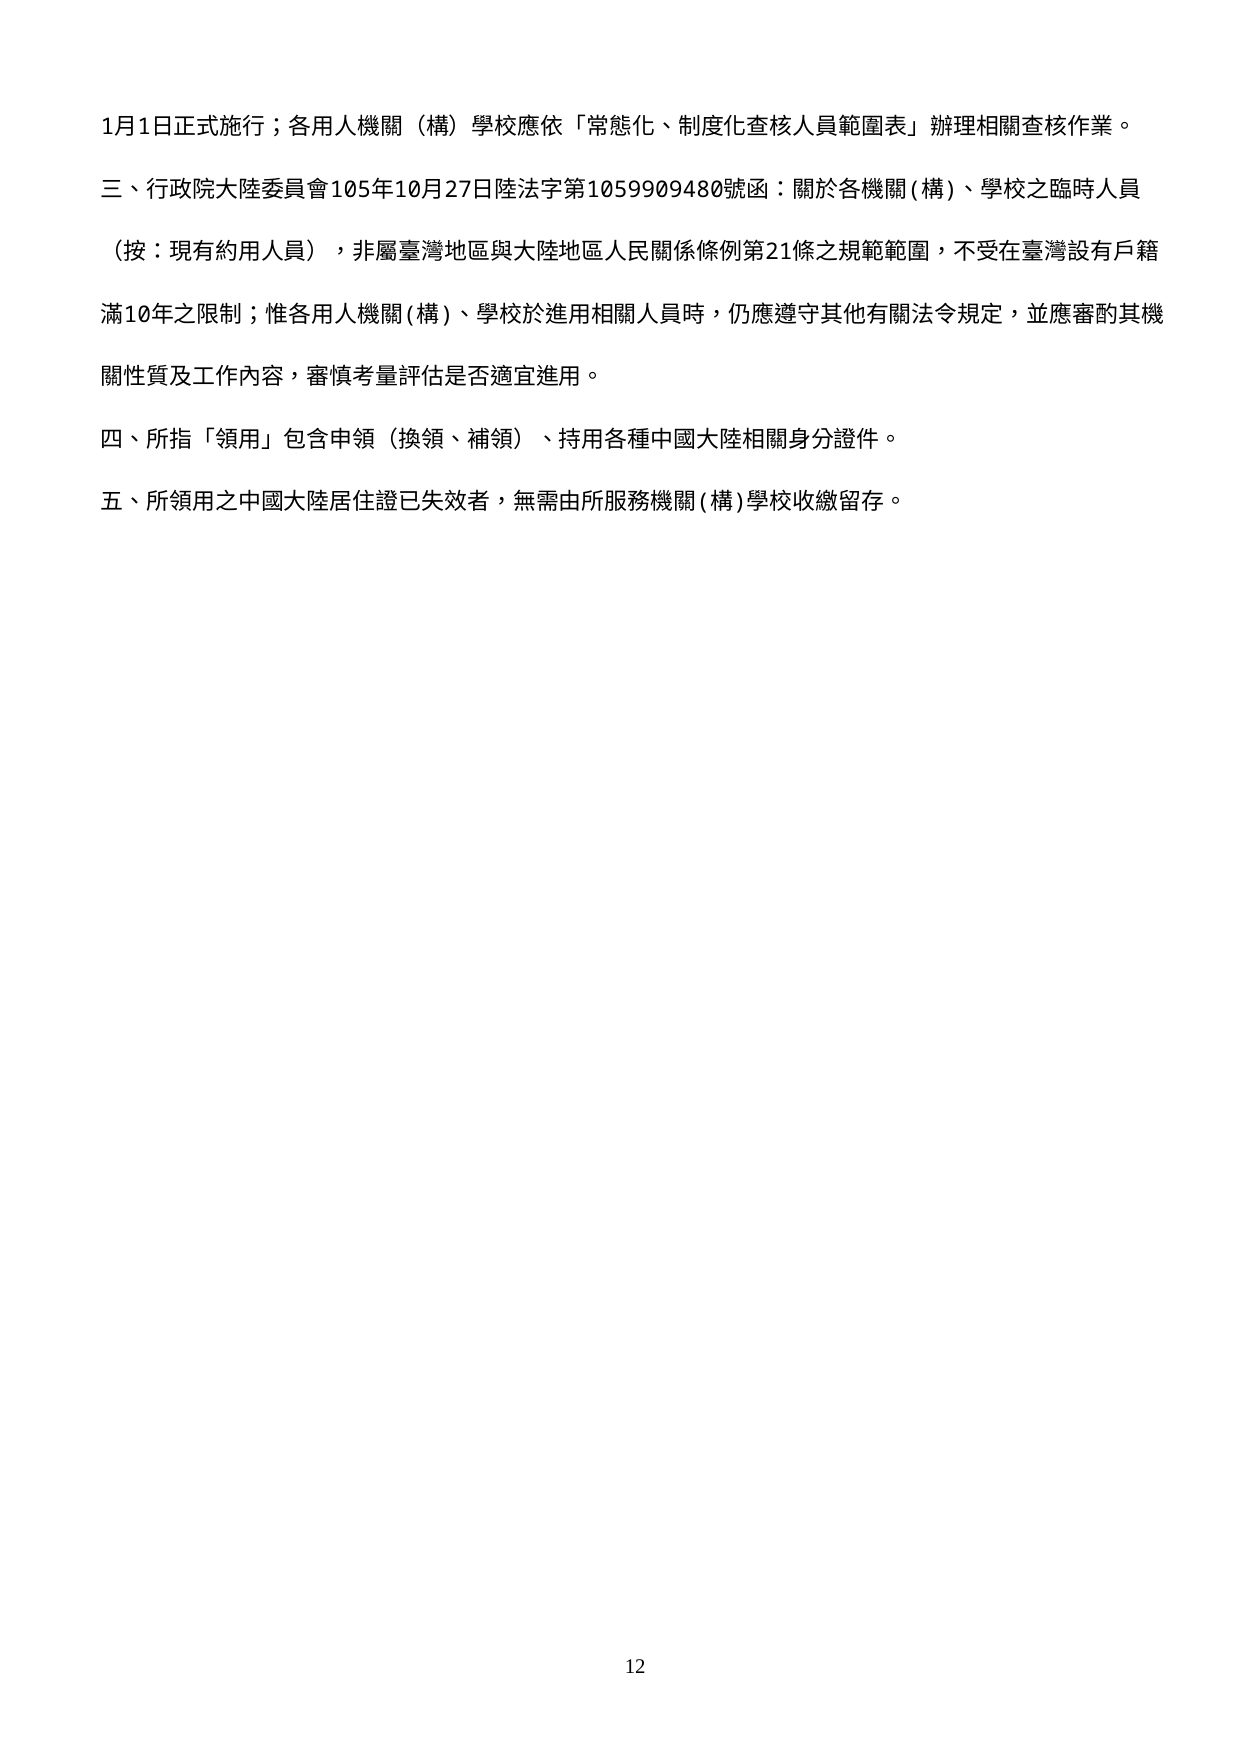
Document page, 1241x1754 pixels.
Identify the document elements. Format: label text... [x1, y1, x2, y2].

text 五、所領用之中國大陸居住證已失效者，無需由所服務機關(構)學校收繳留存。 [100, 458, 1169, 521]
text 四、所指「領用」包含申領（換領、補領）、持用各種中國大陸相關身分證件。 [100, 396, 1169, 458]
text 三、行政院大陸委員會105年10月27日陸法字第1059909480號函：關於各機關(構)、學校之臨時人員（按：現有約用人員），非屬臺灣地區與大陸地區人民關係條例第21條之規範範圍，不受在臺灣設有戶籍滿10年之限制；惟各用人機關(構)、學校於進用相關人員時，仍應遵守其他有關法令規定，並應審酌其機關性質及工作內容，審慎考量評估是否適宜進用。 [100, 146, 1169, 396]
text 1月1日正式施行；各用人機關（構）學校應依「常態化、制度化查核人員範圍表」辦理相關查核作業。 [100, 83, 1169, 146]
